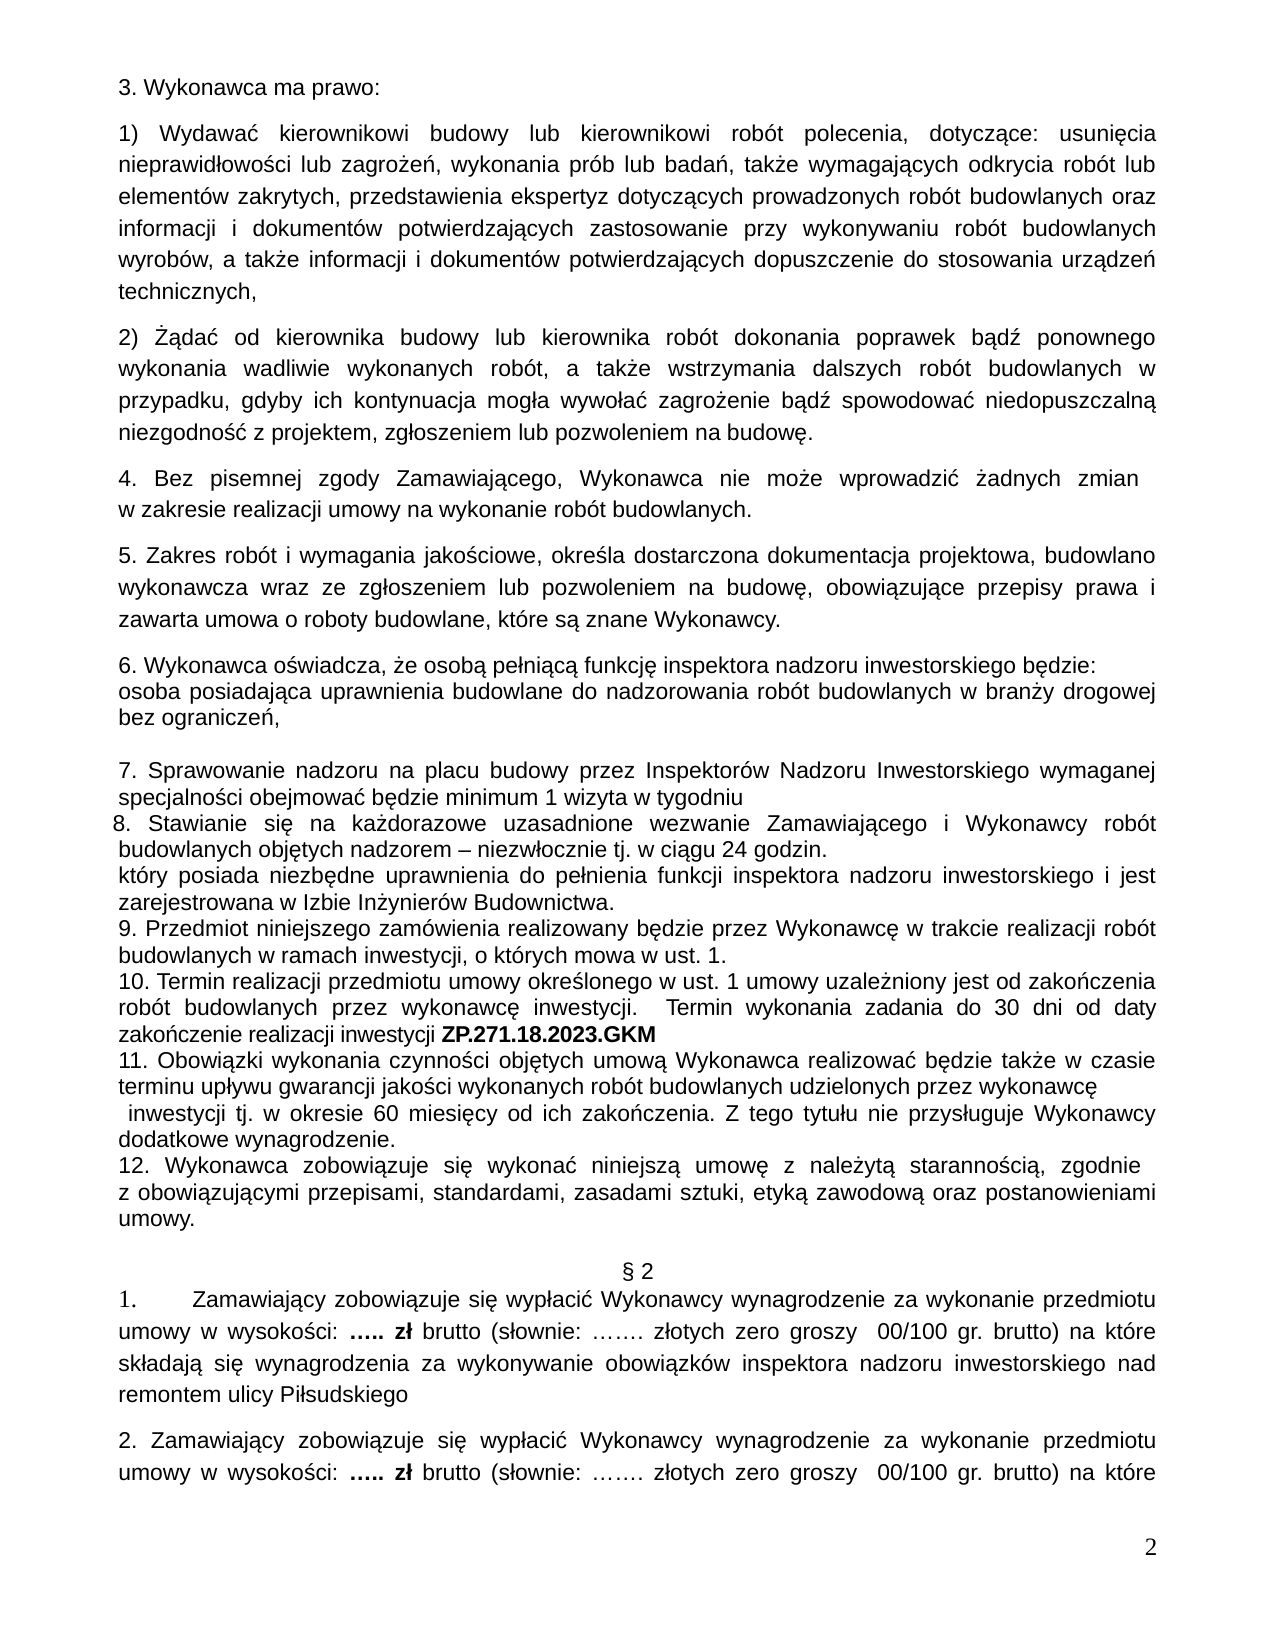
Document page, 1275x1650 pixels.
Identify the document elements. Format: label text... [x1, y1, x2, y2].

text 5. Zakres robót i wymagania jakościowe, określa dostarczona dokumentacja projektowa, budowlano wykonawcza wraz ze zgłoszeniem lub pozwoleniem na budowę, obowiązujące przepisy prawa i zawarta umowa o roboty budowlane, które są znane Wykonawcy. [118, 542, 1157, 632]
text 7. Sprawowanie nadzoru na placu budowy przez Inspektorów Nadzoru Inwestorskiego wymaganej specjalności obejmować będzie minimum 1 wizyta w tygodniu [118, 757, 1157, 810]
text 1) Wydawać kierownikowi budowy lub kierownikowi robót polecenia, dotyczące: usunięcia nieprawidłowości lub zagrożeń, wykonania prób lub badań, także wymagających odkrycia robót lub elementów zakrytych, przedstawienia ekspertyz dotyczących prowadzonych robót budowlanych oraz informacji i dokumentów potwierdzających zastosowanie przy wykonywaniu robót budowlanych wyrobów, a także informacji i dokumentów potwierdzających dopuszczenie do stosowania urządzeń technicznych, [118, 120, 1157, 304]
text § 2 [118, 1258, 1157, 1284]
text 2. Zamawiający zobowiązuje się wypłacić Wykonawcy wynagrodzenie za wykonanie przedmiotu umowy w wysokości: ….. zł brutto (słownie: ……. złotych zero groszy 00/100 gr. brutto) na które [118, 1427, 1157, 1485]
text 9. Przedmiot niniejszego zamówienia realizowany będzie przez Wykonawcę w trakcie realizacji robót budowlanych w ramach inwestycji, o których mowa w ust. 1. [118, 915, 1157, 968]
text 2) Żądać od kierownika budowy lub kierownika robót dokonania poprawek bądź ponownego wykonania wadliwie wykonanych robót, a także wstrzymania dalszych robót budowlanych w przypadku, gdyby ich kontynuacja mogła wywołać zagrożenie bądź spowodować niedopuszczalną niezgodność z projektem, zgłoszeniem lub pozwoleniem na budowę. [118, 324, 1157, 445]
text 4. Bez pisemnej zgody Zamawiającego, Wykonawca nie może wprowadzić żadnych zmian w zakresie realizacji umowy na wykonanie robót budowlanych. [118, 465, 1157, 523]
text 6. Wykonawca oświadcza, że osobą pełniącą funkcję inspektora nadzoru inwestorskiego będzie: [118, 652, 1157, 678]
text 12. Wykonawca zobowiązuje się wykonać niniejszą umowę z należytą starannością, zgodnie z obowiązującymi przepisami, standardami, zasadami sztuki, etyką zawodową oraz postanowieniami umowy. [118, 1152, 1157, 1231]
text osoba posiadająca uprawnienia budowlane do nadzorowania robót budowlanych w branży drogowej bez ograniczeń, [118, 678, 1157, 731]
text który posiada niezbędne uprawnienia do pełnienia funkcji inspektora nadzoru inwestorskiego i jest zarejestrowana w Izbie Inżynierów Budownictwa. [118, 862, 1157, 915]
text 8. Stawianie się na każdorazowe uzasadnione wezwanie Zamawiającego i Wykonawcy robót budowlanych objętych nadzorem – niezwłocznie tj. w ciągu 24 godzin. [112, 810, 1157, 862]
list Zamawiający zobowiązuje się wypłacić Wykonawcy wynagrodzenie za wykonanie przedmiotu umowy w wysokości: ….. zł brutto (słownie: ……. złotych zero groszy 00/100 gr. brutto) na które składają się wynagrodzenia za wykonywanie obowiązków inspektora nadzoru inwestorskiego nad remontem ulicy Piłsudskiego [118, 1284, 1157, 1408]
text inwestycji tj. w okresie 60 miesięcy od ich zakończenia. Z tego tytułu nie przysługuje Wykonawcy dodatkowe wynagrodzenie. [118, 1100, 1157, 1152]
text 3. Wykonawca ma prawo: [118, 74, 1157, 100]
text 11. Obowiązki wykonania czynności objętych umową Wykonawca realizować będzie także w czasie terminu upływu gwarancji jakości wykonanych robót budowlanych udzielonych przez wykonawcę [118, 1047, 1157, 1100]
text 10. Termin realizacji przedmiotu umowy określonego w ust. 1 umowy uzależniony jest od zakończenia robót budowlanych przez wykonawcę inwestycji. Termin wykonania zadania do 30 dni od daty zakończenie realizacji inwestycji ZP.271.18.2023.GKM [118, 968, 1157, 1047]
